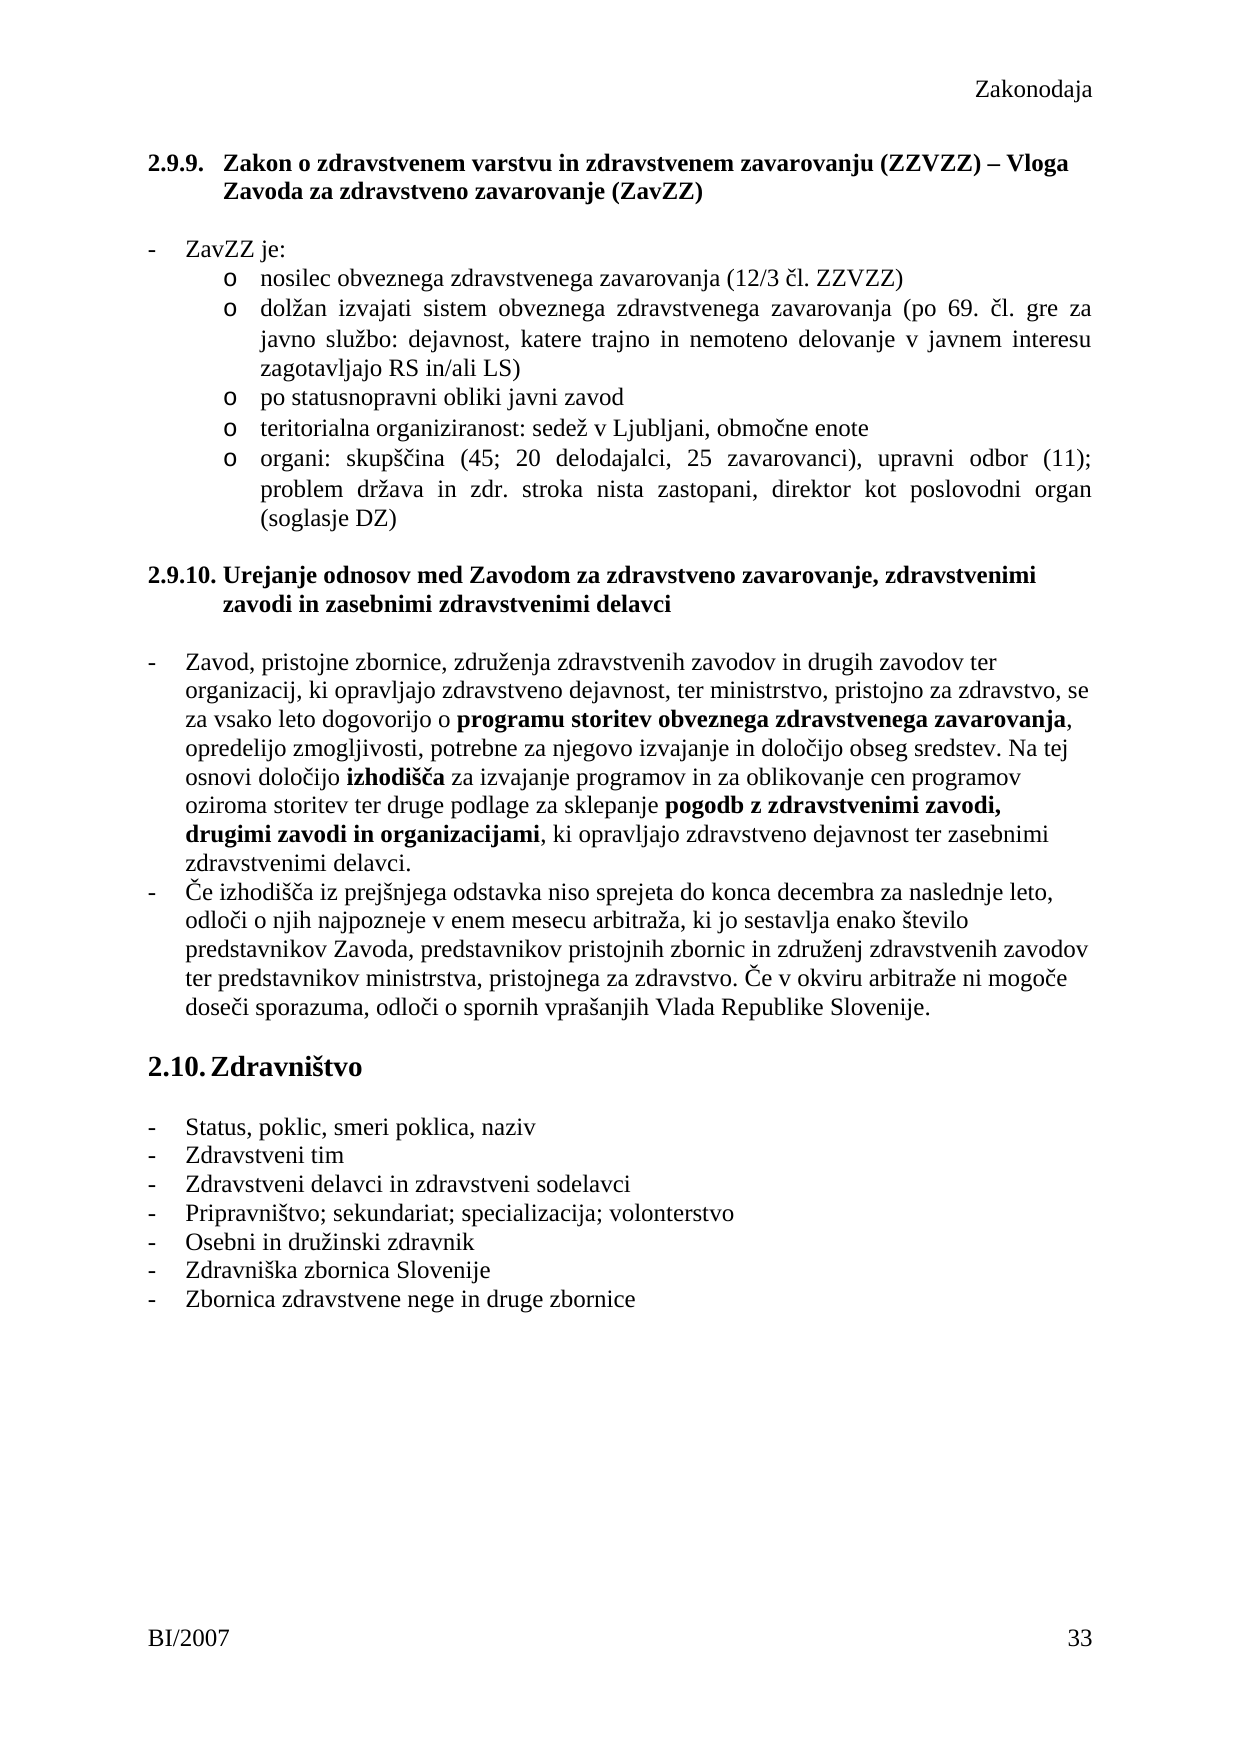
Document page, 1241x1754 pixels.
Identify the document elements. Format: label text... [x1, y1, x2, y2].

list Zdravniška zbornica Slovenije [148, 1255, 1092, 1284]
list teritorialna organiziranost: sedež v Ljubljani, območne enote [223, 413, 1092, 443]
list Zavod, pristojne zbornice, združenja zdravstvenih zavodov in drugih zavodov ter organizacij, ki opravljajo zdravstveno dejavnost, ter ministrstvo, pristojno za zdravstvo, se za vsako leto dogovorijo o programu storitev obveznega zdravstvenega zavarovanja, opredelijo zmogljivosti, potrebne za njegovo izvajanje in določijo obseg sredstev. Na tej osnovi določijo izhodišča za izvajanje programov in za oblikovanje cen programov oziroma storitev ter druge podlage za sklepanje pogodb z zdravstvenimi zavodi, drugimi zavodi in organizacijami, ki opravljajo zdravstveno dejavnost ter zasebnimi zdravstvenimi delavci. [148, 647, 1092, 877]
list nosilec obveznega zdravstvenega zavarovanja (12/3 čl. ZZVZZ) [223, 263, 1092, 293]
list Status, poklic, smeri poklica, naziv [148, 1112, 1092, 1140]
subtitle Zakon o zdravstvenem varstvu in zdravstvenem zavarovanju (ZZVZZ) – Vloga Zavoda za zdravstveno zavarovanje (ZavZZ) [148, 148, 1092, 205]
list Zdravstveni tim [148, 1140, 1092, 1169]
list dolžan izvajati sistem obveznega zdravstvenega zavarovanja (po 69. čl. gre za javno službo: dejavnost, katere trajno in nemoteno delovanje v javnem interesu zagotavljajo RS in/ali LS) [223, 293, 1092, 382]
list ZavZZ je: [148, 234, 1092, 263]
subtitle Zdravništvo [148, 1049, 1092, 1083]
list Pripravništvo; sekundariat; specializacija; volonterstvo [148, 1198, 1092, 1227]
list Zbornica zdravstvene nege in druge zbornice [148, 1284, 1092, 1313]
list organi: skupščina (45; 20 delodajalci, 25 zavarovanci), upravni odbor (11); problem država in zdr. stroka nista zastopani, direktor kot poslovodni organ (soglasje DZ) [223, 443, 1092, 532]
list Zdravstveni delavci in zdravstveni sodelavci [148, 1169, 1092, 1198]
list po statusnopravni obliki javni zavod [223, 382, 1092, 413]
subtitle Urejanje odnosov med Zavodom za zdravstveno zavarovanje, zdravstvenimi zavodi in zasebnimi zdravstvenimi delavci [148, 561, 1092, 618]
list Če izhodišča iz prejšnjega odstavka niso sprejeta do konca decembra za naslednje leto, odloči o njih najpozneje v enem mesecu arbitraža, ki jo sestavlja enako število predstavnikov Zavoda, predstavnikov pristojnih zbornic in združenj zdravstvenih zavodov ter predstavnikov ministrstva, pristojnega za zdravstvo. Če v okviru arbitraže ni mogoče doseči sporazuma, odloči o spornih vprašanjih Vlada Republike Slovenije. [148, 877, 1092, 1021]
list Osebni in družinski zdravnik [148, 1227, 1092, 1255]
